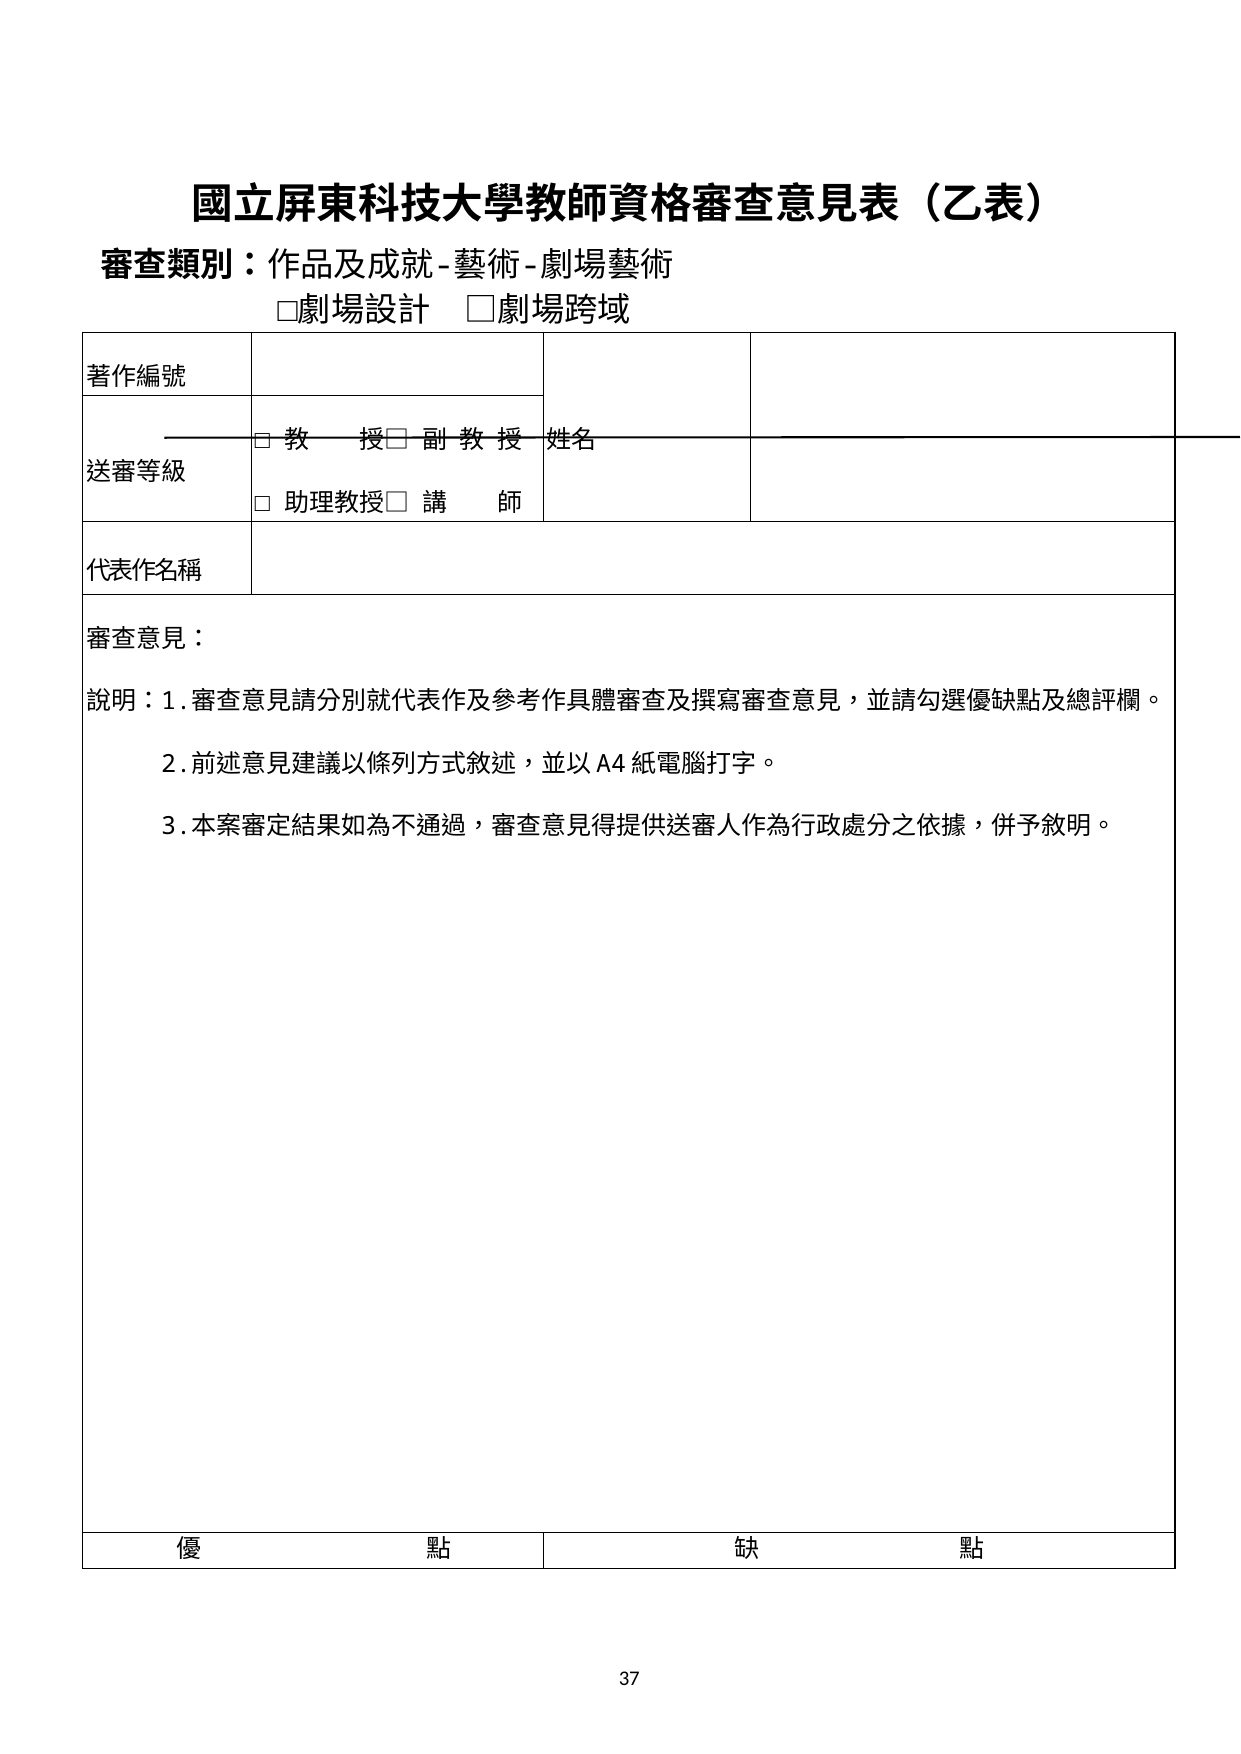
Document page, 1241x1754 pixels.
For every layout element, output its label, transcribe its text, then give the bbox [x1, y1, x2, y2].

table_header [751, 439, 1174, 521]
table_header [252, 333, 543, 395]
table_cell □ 教 授□ 副 教 授 □ 助理教授□ 講 師 [252, 439, 543, 521]
text □劇場設計 □劇場跨域 [147, 283, 1175, 332]
table_header 姓名 [544, 333, 750, 436]
table_cell 代表作名稱 [83, 522, 251, 594]
table_header 姓名 [544, 439, 750, 521]
text 國立屏東科技大學教師資格審查意見表（乙表） [100, 158, 1157, 221]
table_cell 送審等級 [83, 396, 251, 521]
table_cell [252, 522, 1174, 594]
table_cell □ 教 授□ 副 教 授 □ 助理教授□ 講 師 [252, 396, 543, 436]
table_header 姓名 [581, 441, 591, 447]
table_header 著作編號 [83, 333, 251, 395]
table_header 姓名 [579, 431, 587, 436]
table_cell 優 點 [83, 1533, 543, 1567]
text 審查類別：作品及成就-藝術-劇場藝術 [100, 221, 1157, 283]
table_cell 審查意見： 說明：1.審查意見請分別就代表作及參考作具體審查及撰寫審查意見，並請勾選優缺點及總評欄。 2.前述意見建議以條列方式敘述，並以A4紙電腦打字。 3.本案審定結果如為不通過，審查意見得提供送審人作為行政處分之依據，併予敘明。 [83, 595, 1174, 1532]
table_header [751, 333, 1174, 436]
table_cell 缺 點 [544, 1533, 1174, 1567]
